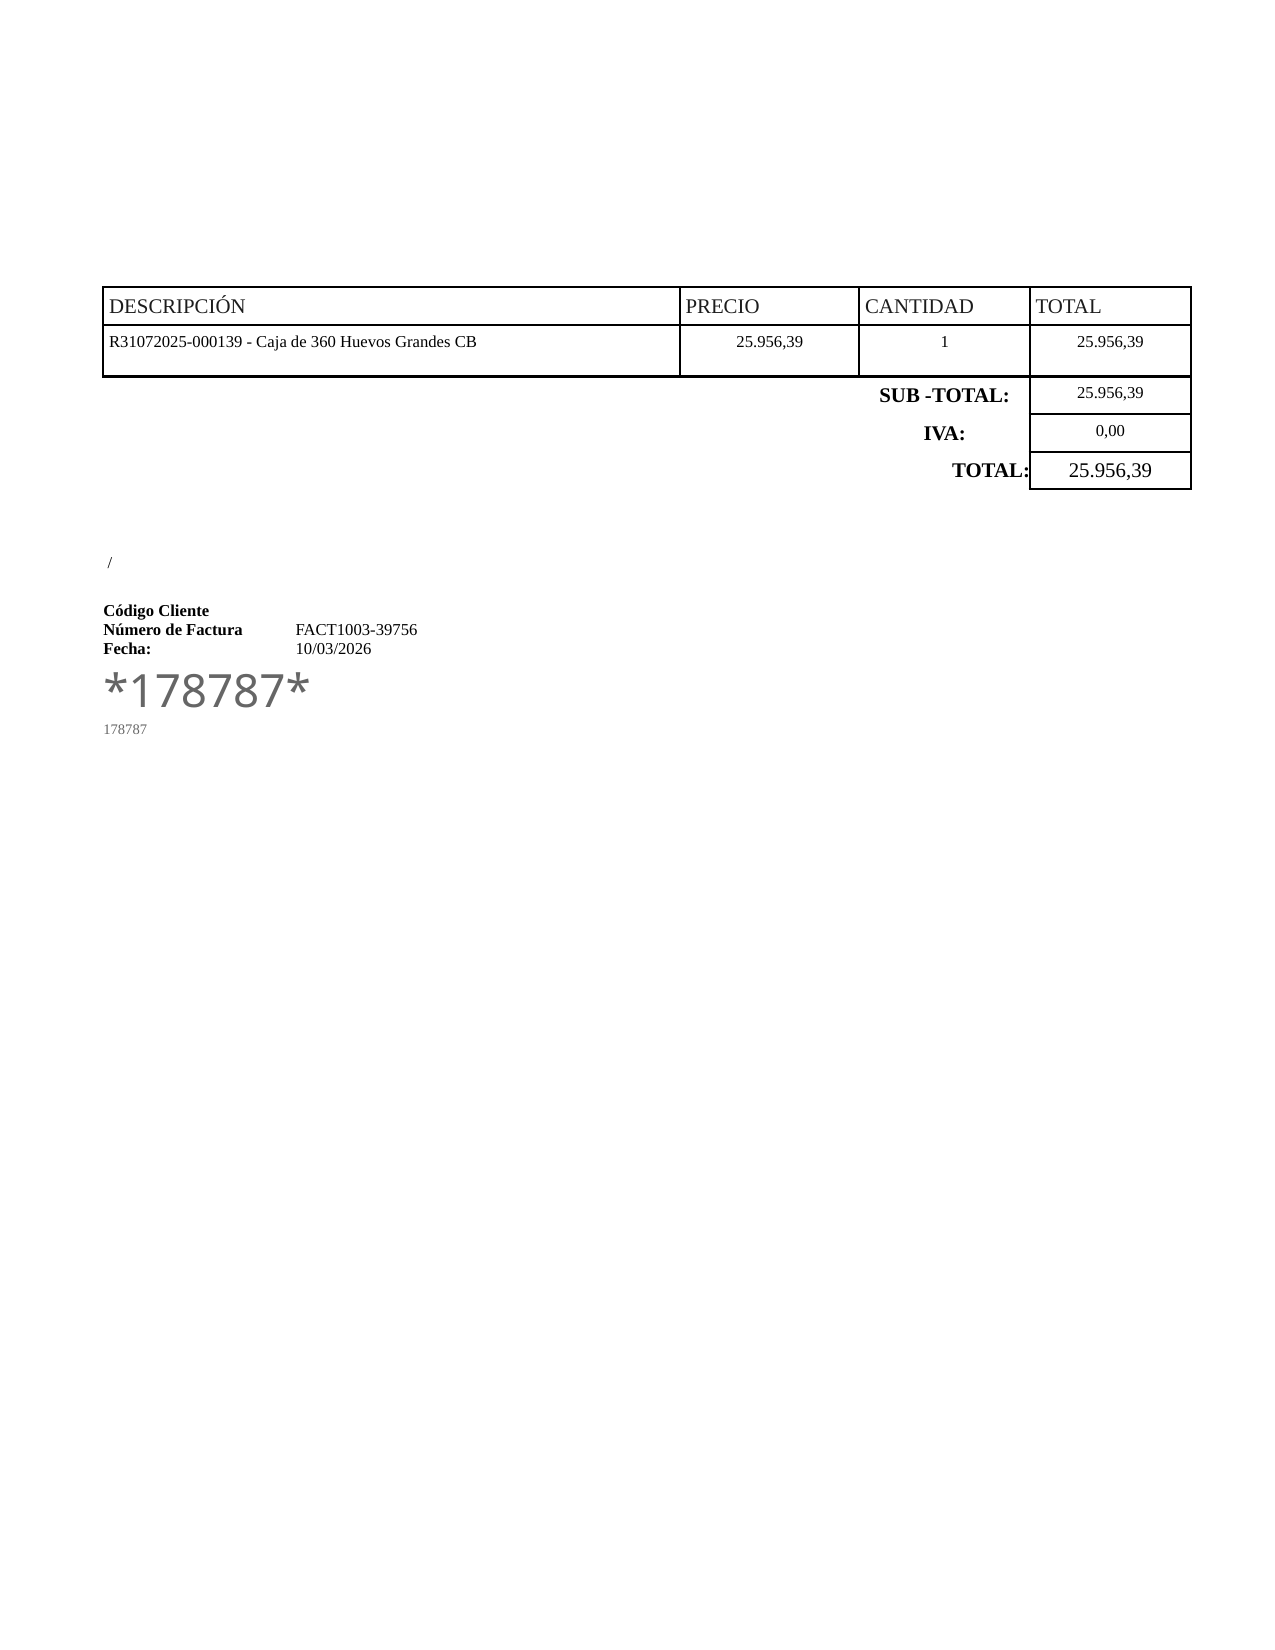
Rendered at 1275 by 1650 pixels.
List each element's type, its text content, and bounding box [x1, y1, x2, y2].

table_cell 0,00 [1031, 415, 1190, 451]
table_cell 25.956,39 [1031, 453, 1190, 488]
table_header PRECIO [681, 288, 858, 323]
table_cell / [103, 553, 858, 572]
table_cell 10/03/2026 [295, 639, 517, 658]
table_header DESCRIPCIÓN [104, 288, 679, 323]
table_cell SUB -TOTAL: [859, 378, 1029, 413]
table_cell IVA: [859, 413, 1029, 451]
table_cell Fecha: [103, 639, 295, 658]
table_cell [103, 534, 858, 553]
table_cell [103, 378, 859, 488]
table_header [103, 490, 858, 514]
table_cell 25.956,39 [681, 326, 858, 375]
table_cell TOTAL: [859, 451, 1029, 488]
table_cell 25.956,39 [1031, 378, 1190, 413]
table_cell FACT1003-39756 [295, 620, 517, 639]
table_header Código Cliente [103, 601, 295, 620]
table_cell Número de Factura [103, 620, 295, 639]
text *178787* [103, 658, 1137, 721]
table_cell R31072025-000139 - Caja de 360 Huevos Grandes CB [104, 326, 679, 375]
table_header [295, 601, 517, 620]
table_cell 1 [860, 326, 1029, 375]
table_cell 25.956,39 [1031, 326, 1190, 375]
table_header CANTIDAD [860, 288, 1029, 323]
text 178787 [103, 721, 1137, 737]
table_header TOTAL [1031, 288, 1190, 323]
table_cell [103, 514, 858, 533]
